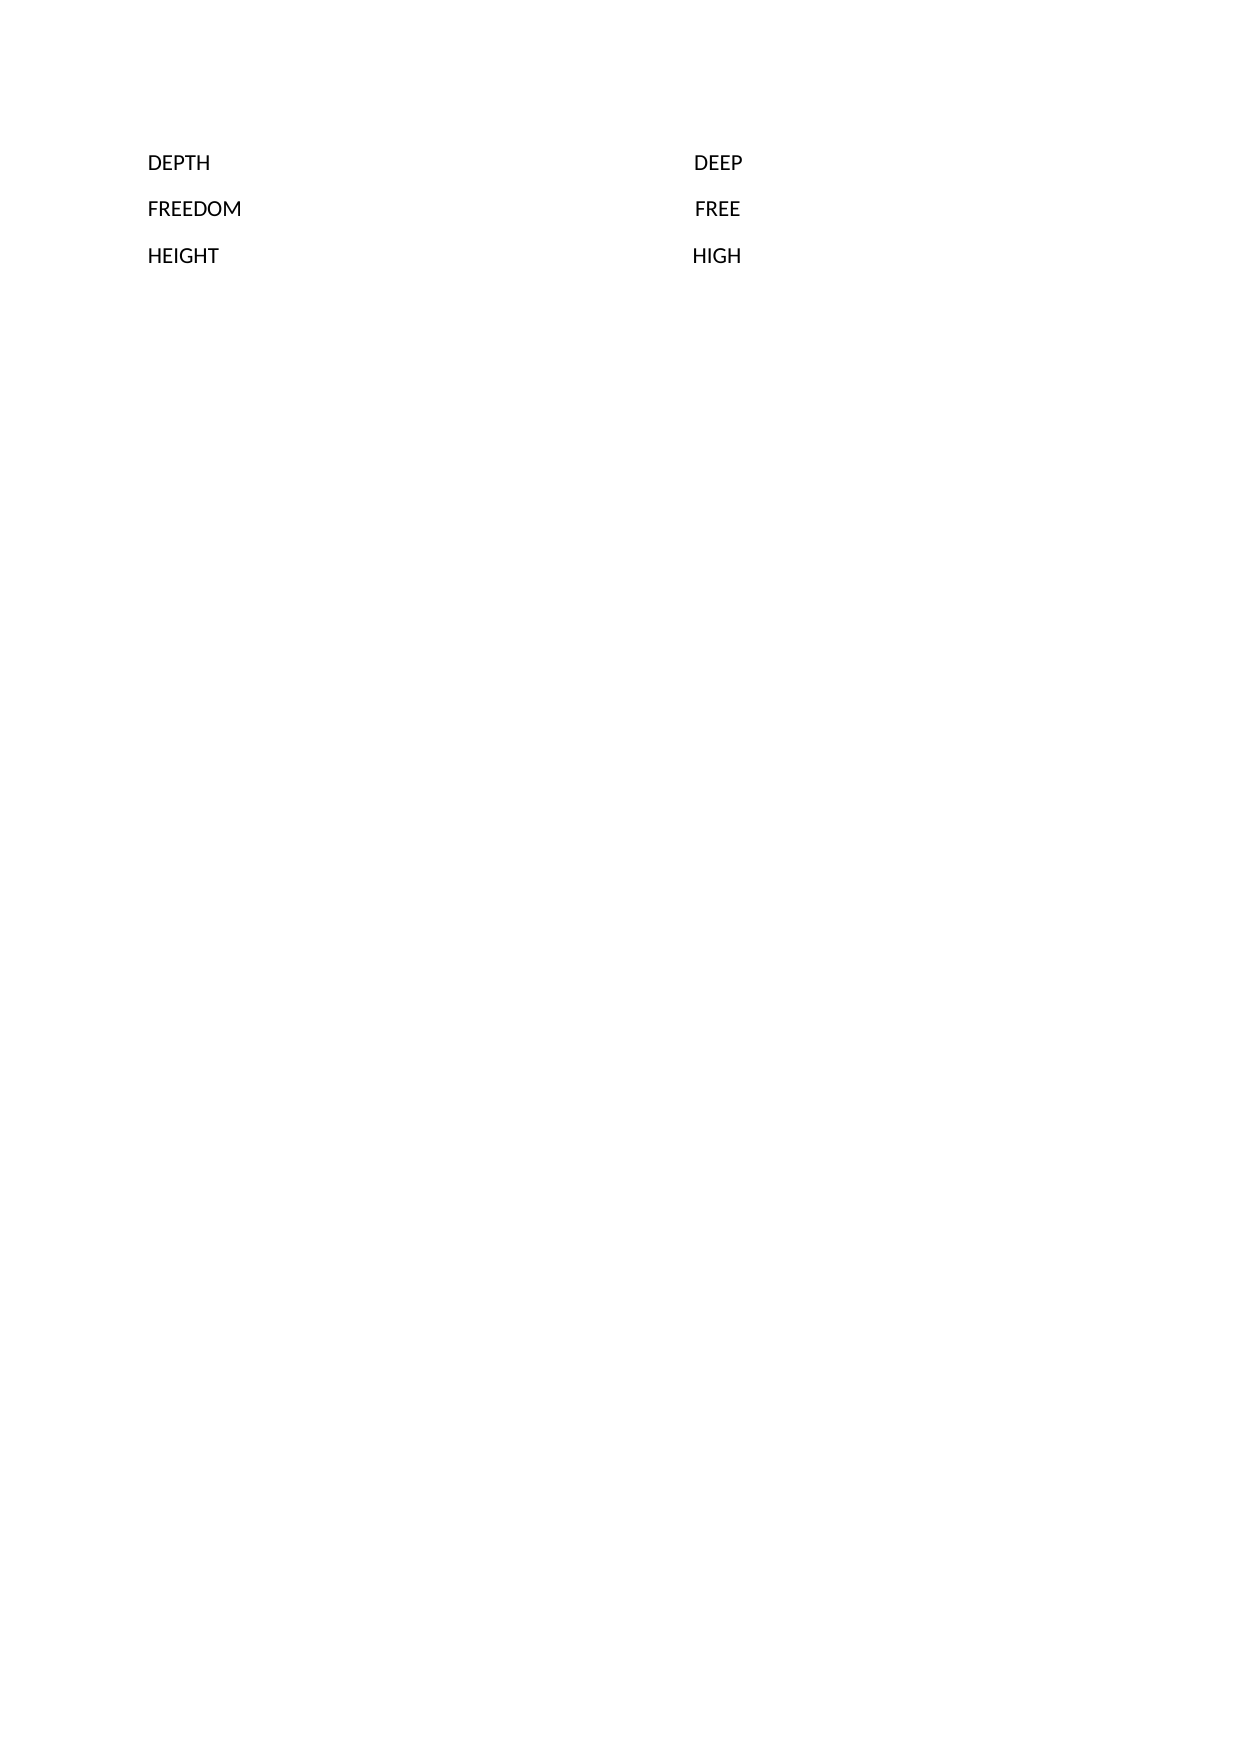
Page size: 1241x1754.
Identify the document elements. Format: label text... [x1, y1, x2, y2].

text HEIGHT HIGH [148, 241, 1093, 269]
text DEPTH DEEP [148, 148, 1093, 176]
text FREEDOM FREE [148, 194, 1093, 222]
